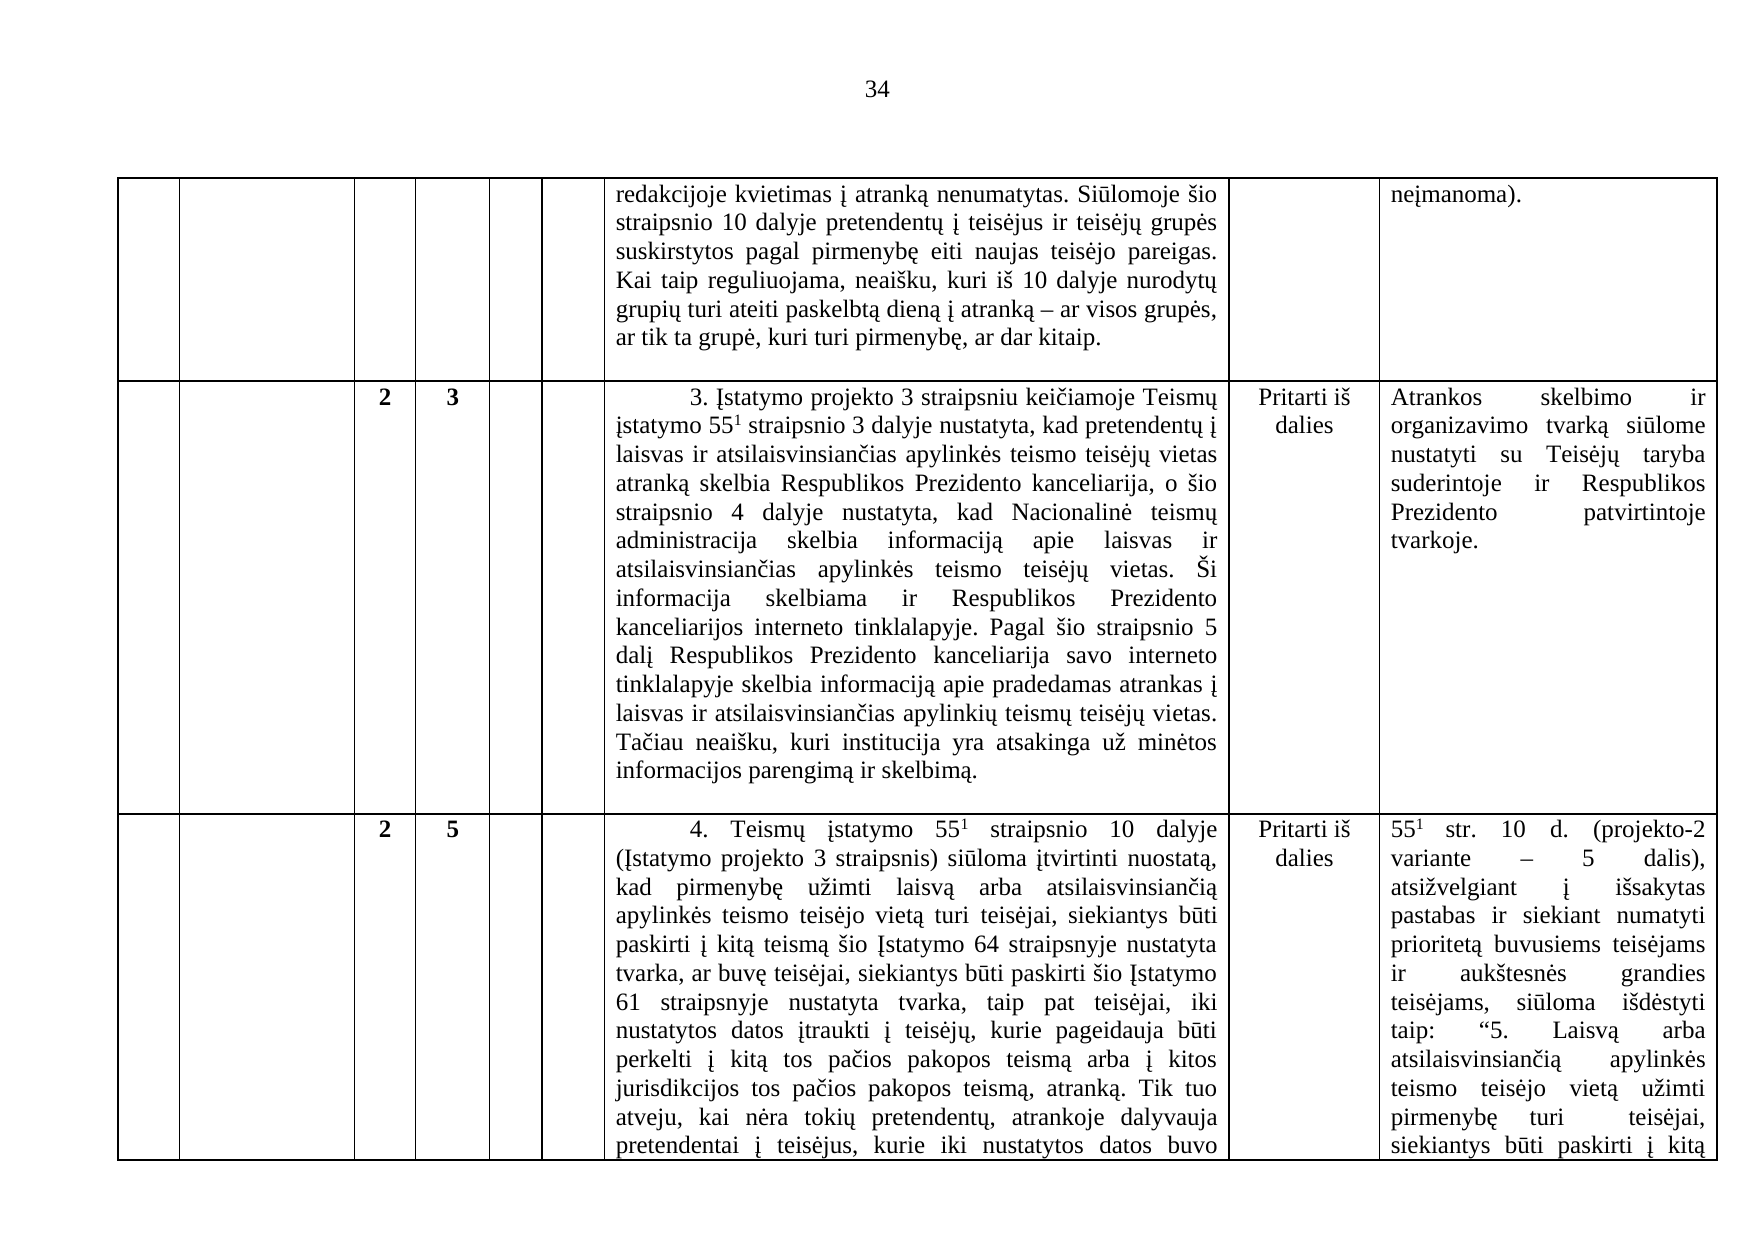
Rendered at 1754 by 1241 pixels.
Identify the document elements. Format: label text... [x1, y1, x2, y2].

table_cell [180, 815, 354, 1159]
table_cell [490, 815, 541, 1159]
table_cell 2 [355, 815, 415, 1159]
table_cell 4. Teismų įstatymo 551 straipsnio 10 dalyje (Įstatymo projekto 3 straipsnis) siūloma įtvirtinti nuostatą, kad pirmenybę užimti laisvą arba atsilaisvinsiančią apylinkės teismo teisėjo vietą turi teisėjai, siekiantys būti paskirti į kitą teismą šio Įstatymo 64 straipsnyje nustatyta tvarka, ar buvę teisėjai, siekiantys būti paskirti šio Įstatymo 61 straipsnyje nustatyta tvarka, taip pat teisėjai, iki nustatytos datos įtraukti į teisėjų, kurie pageidauja būti perkelti į kitą tos pačios pakopos teismą arba į kitos jurisdikcijos tos pačios pakopos teismą, atranką. Tik tuo atveju, kai nėra tokių pretendentų, atrankoje dalyvauja pretendentai į teisėjus, kurie iki nustatytos datos buvo [605, 815, 1228, 1159]
table_cell [1230, 179, 1379, 380]
table_cell [119, 179, 179, 380]
table_cell [543, 815, 604, 1159]
table_cell Atrankos skelbimo ir organizavimo tvarką siūlome nustatyti su Teisėjų taryba suderintoje ir Respublikos Prezidento patvirtintoje tvarkoje. [1380, 382, 1716, 813]
table_cell [416, 179, 489, 380]
table_cell 3. Įstatymo projekto 3 straipsniu keičiamoje Teismų įstatymo 551 straipsnio 3 dalyje nustatyta, kad pretendentų į laisvas ir atsilaisvinsiančias apylinkės teismo teisėjų vietas atranką skelbia Respublikos Prezidento kanceliarija, o šio straipsnio 4 dalyje nustatyta, kad Nacionalinė teismų administracija skelbia informaciją apie laisvas ir atsilaisvinsiančias apylinkės teismo teisėjų vietas. Ši informacija skelbiama ir Respublikos Prezidento kanceliarijos interneto tinklalapyje. Pagal šio straipsnio 5 dalį Respublikos Prezidento kanceliarija savo interneto tinklalapyje skelbia informaciją apie pradedamas atrankas į laisvas ir atsilaisvinsiančias apylinkių teismų teisėjų vietas. Tačiau neaišku, kuri institucija yra atsakinga už minėtos informacijos parengimą ir skelbimą. [605, 382, 1228, 813]
table_cell [119, 815, 179, 1159]
table_cell [180, 179, 354, 380]
table_cell [180, 382, 354, 813]
table_cell [119, 382, 179, 813]
table_cell [543, 382, 604, 813]
table_cell 2 [355, 382, 415, 813]
table_cell Pritarti iš dalies [1230, 815, 1379, 1159]
table_cell [355, 179, 415, 380]
table_cell Pritarti iš dalies [1230, 382, 1379, 813]
table_cell [543, 179, 604, 380]
table_cell neįmanoma). [1380, 179, 1716, 380]
table_cell [490, 382, 541, 813]
table_cell redakcijoje kvietimas į atranką nenumatytas. Siūlomoje šio straipsnio 10 dalyje pretendentų į teisėjus ir teisėjų grupės suskirstytos pagal pirmenybę eiti naujas teisėjo pareigas. Kai taip reguliuojama, neaišku, kuri iš 10 dalyje nurodytų grupių turi ateiti paskelbtą dieną į atranką – ar visos grupės, ar tik ta grupė, kuri turi pirmenybę, ar dar kitaip. [605, 179, 1228, 380]
table_cell 551 str. 10 d. (projekto-2 variante – 5 dalis), atsižvelgiant į išsakytas pastabas ir siekiant numatyti prioritetą buvusiems teisėjams ir aukštesnės grandies teisėjams, siūloma išdėstyti taip: “5. Laisvą arba atsilaisvinsiančią apylinkės teismo teisėjo vietą užimti pirmenybę turi teisėjai, siekiantys būti paskirti į kitą [1380, 815, 1716, 1159]
table_cell [490, 179, 541, 380]
table_cell 5 [416, 815, 489, 1159]
table_cell 3 [416, 382, 489, 813]
